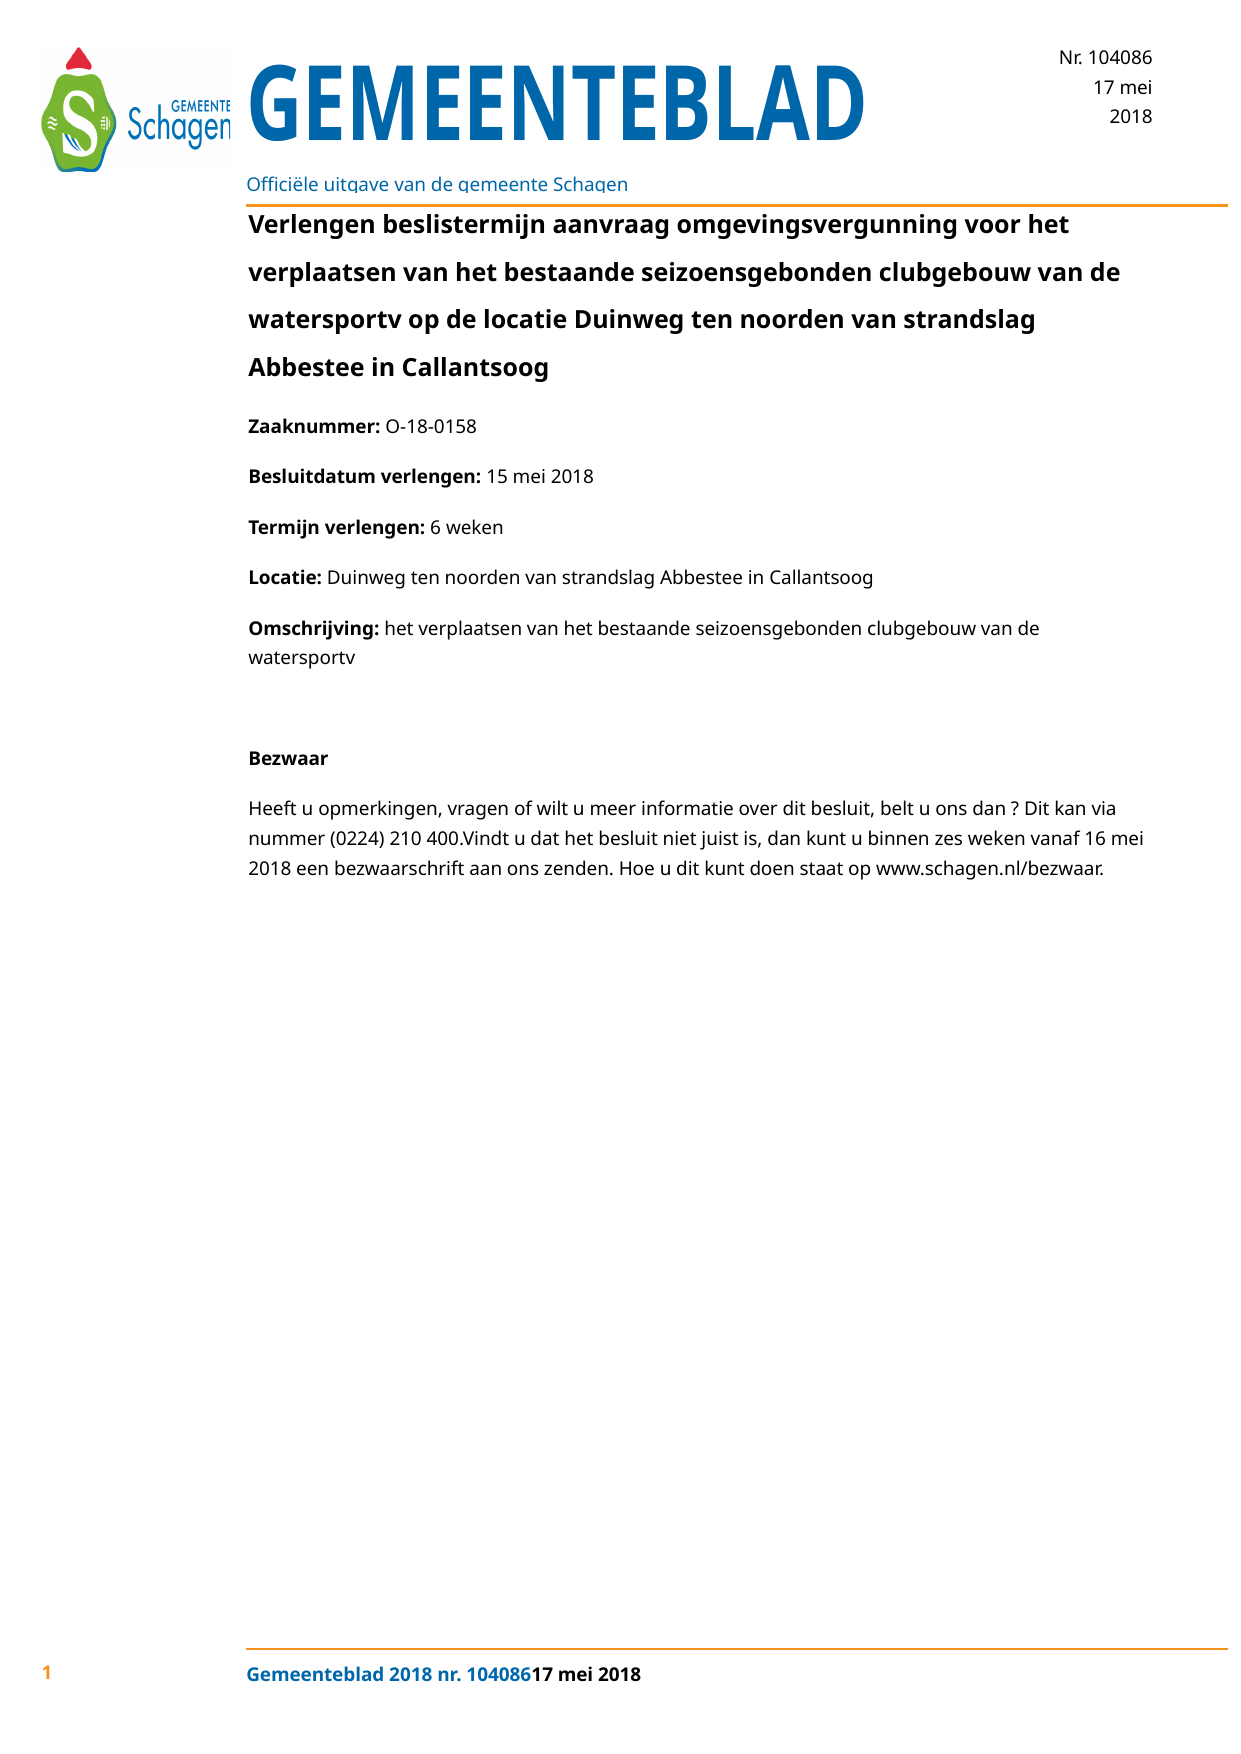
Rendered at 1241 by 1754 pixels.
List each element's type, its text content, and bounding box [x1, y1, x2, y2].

text Locatie: Duinweg ten noorden van strandslag Abbestee in Callantsoog [248, 564, 1152, 590]
text Besluitdatum verlengen: 15 mei 2018 [248, 463, 1152, 489]
text Termijn verlengen: 6 weken [248, 514, 1152, 540]
picture [41, 47, 231, 172]
text Zaaknummer: O-18-0158 [248, 413, 1152, 439]
text Verlengen beslistermijn aanvraag omgevingsvergunning voor het verplaatsen van het bestaande seizoensgebonden clubgebouw van de watersportv op de locatie Duinweg ten noorden van strandslag Abbestee in Callantsoog [248, 207, 1152, 384]
text Omschrijving: het verplaatsen van het bestaande seizoensgebonden clubgebouw van de watersportv [248, 615, 1152, 670]
text Heeft u opmerkingen, vragen of wilt u meer informatie over dit besluit, belt u ons dan ? Dit kan via nummer (0224) 210 400.Vindt u dat het besluit niet juist is, dan kunt u binnen zes weken vanaf 16 mei 2018 een bezwaarschrift aan ons zenden. Hoe u dit kunt doen staat op www.schagen.nl/bezwaar. [248, 796, 1152, 881]
text Bezwaar [248, 745, 1152, 771]
